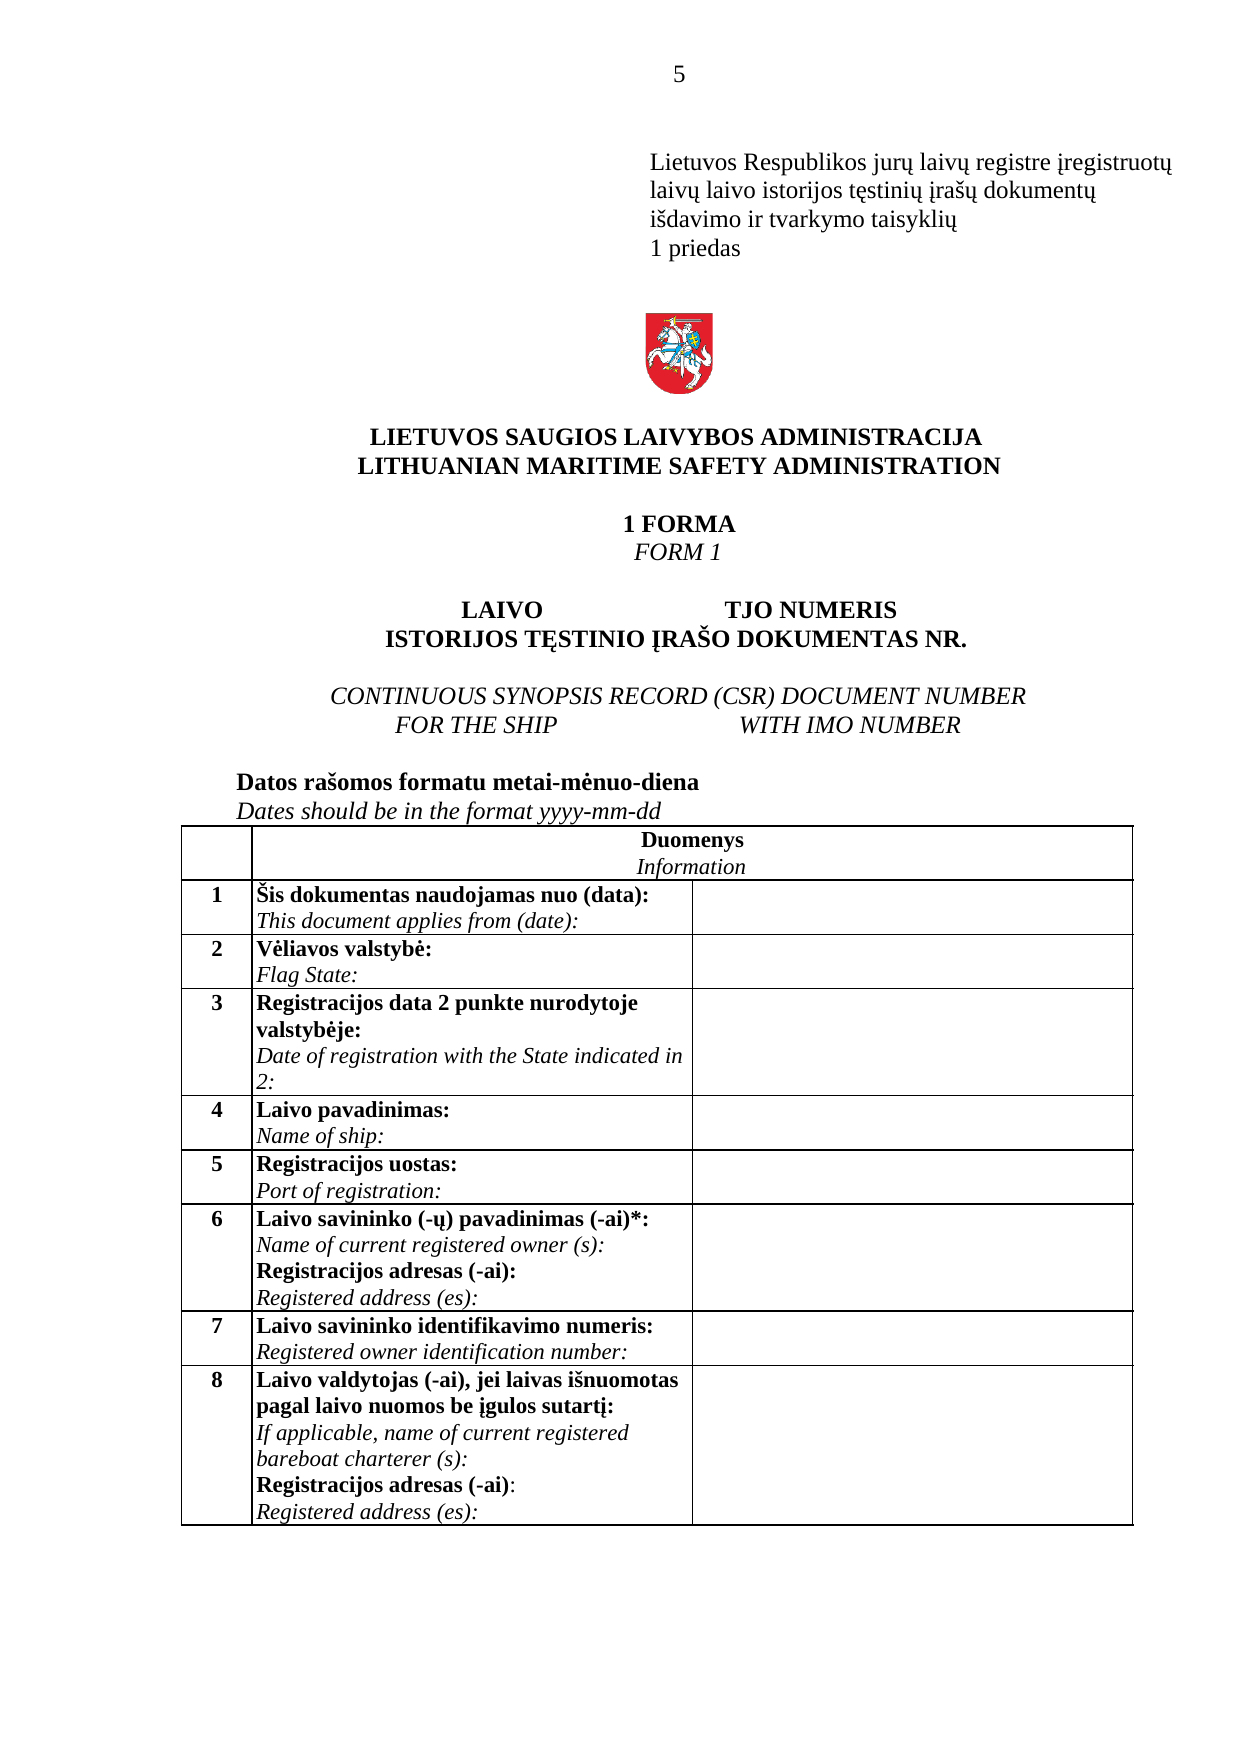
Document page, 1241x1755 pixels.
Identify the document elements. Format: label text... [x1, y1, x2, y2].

table_cell [693, 989, 1132, 1095]
table_cell Vėliavos valstybė: Flag State: [253, 935, 692, 988]
text 1 FORMA [177, 509, 1181, 537]
table_cell [693, 1366, 1132, 1524]
text Dates should be in the format yyyy-mm-dd [177, 796, 1181, 825]
table_cell 2 [182, 935, 251, 988]
table_cell 5 [182, 1151, 251, 1203]
text CONTINUOUS SYNOPSIS RECORD (CSR) DOCUMENT NUMBER [177, 681, 1181, 710]
table_cell 6 [182, 1205, 251, 1310]
table_cell 7 [182, 1312, 251, 1364]
table_header Duomenys Information [253, 827, 1132, 879]
table_cell [693, 935, 1132, 988]
text LAIVO TJO NUMERIS [177, 595, 1181, 624]
text (herbas) [177, 291, 1181, 394]
table_cell 4 [182, 1096, 251, 1149]
table_cell 3 [182, 989, 251, 1095]
text FORM 1 [177, 537, 1181, 566]
table_cell Laivo valdytojas (-ai), jei laivas išnuomotas pagal laivo nuomos be įgulos sutartį: If applicable, name of current registered bareboat charterer (s): Registracijos adresas (-ai): Registered address (es): [253, 1366, 692, 1524]
table_cell [693, 1096, 1132, 1149]
text LITHUANIAN MARITIME SAFETY ADMINISTRATION [177, 451, 1181, 480]
text FOR THE SHIP WITH IMO NUMBER [177, 710, 1181, 739]
text Datos rašomos formatu metai-mėnuo-diena [177, 767, 1181, 796]
text ISTORIJOS TĘSTINIO ĮRAŠO DOKUMENTAS NR. [177, 624, 1181, 652]
table_cell [693, 881, 1132, 933]
text 1 priedas [649, 233, 1181, 262]
table_header [182, 827, 251, 879]
text Lietuvos Respublikos jurų laivų registre įregistruotų laivų laivo istorijos tęstinių įrašų dokumentų išdavimo ir tvarkymo taisyklių [649, 147, 1181, 233]
table_cell [693, 1312, 1132, 1364]
table_cell Šis dokumentas naudojamas nuo (data): This document applies from (date): [253, 881, 692, 933]
table_cell Registracijos data 2 punkte nurodytoje valstybėje: Date of registration with the State indicated in 2: [253, 989, 692, 1095]
table_cell 1 [182, 881, 251, 933]
table_cell 8 [182, 1366, 251, 1524]
text LIETUVOS SAUGIOS LAIVYBOS ADMINISTRACIJA [177, 422, 1181, 451]
table_cell [693, 1151, 1132, 1203]
table_cell Registracijos uostas: Port of registration: [253, 1151, 692, 1203]
table_cell [693, 1205, 1132, 1310]
table_cell Laivo savininko identifikavimo numeris: Registered owner identification number: [253, 1312, 692, 1364]
table_cell Laivo pavadinimas: Name of ship: [253, 1096, 692, 1149]
table_cell Laivo savininko (-ų) pavadinimas (-ai)*: Name of current registered owner (s): Registracijos adresas (-ai): Registered address (es): [253, 1205, 692, 1310]
